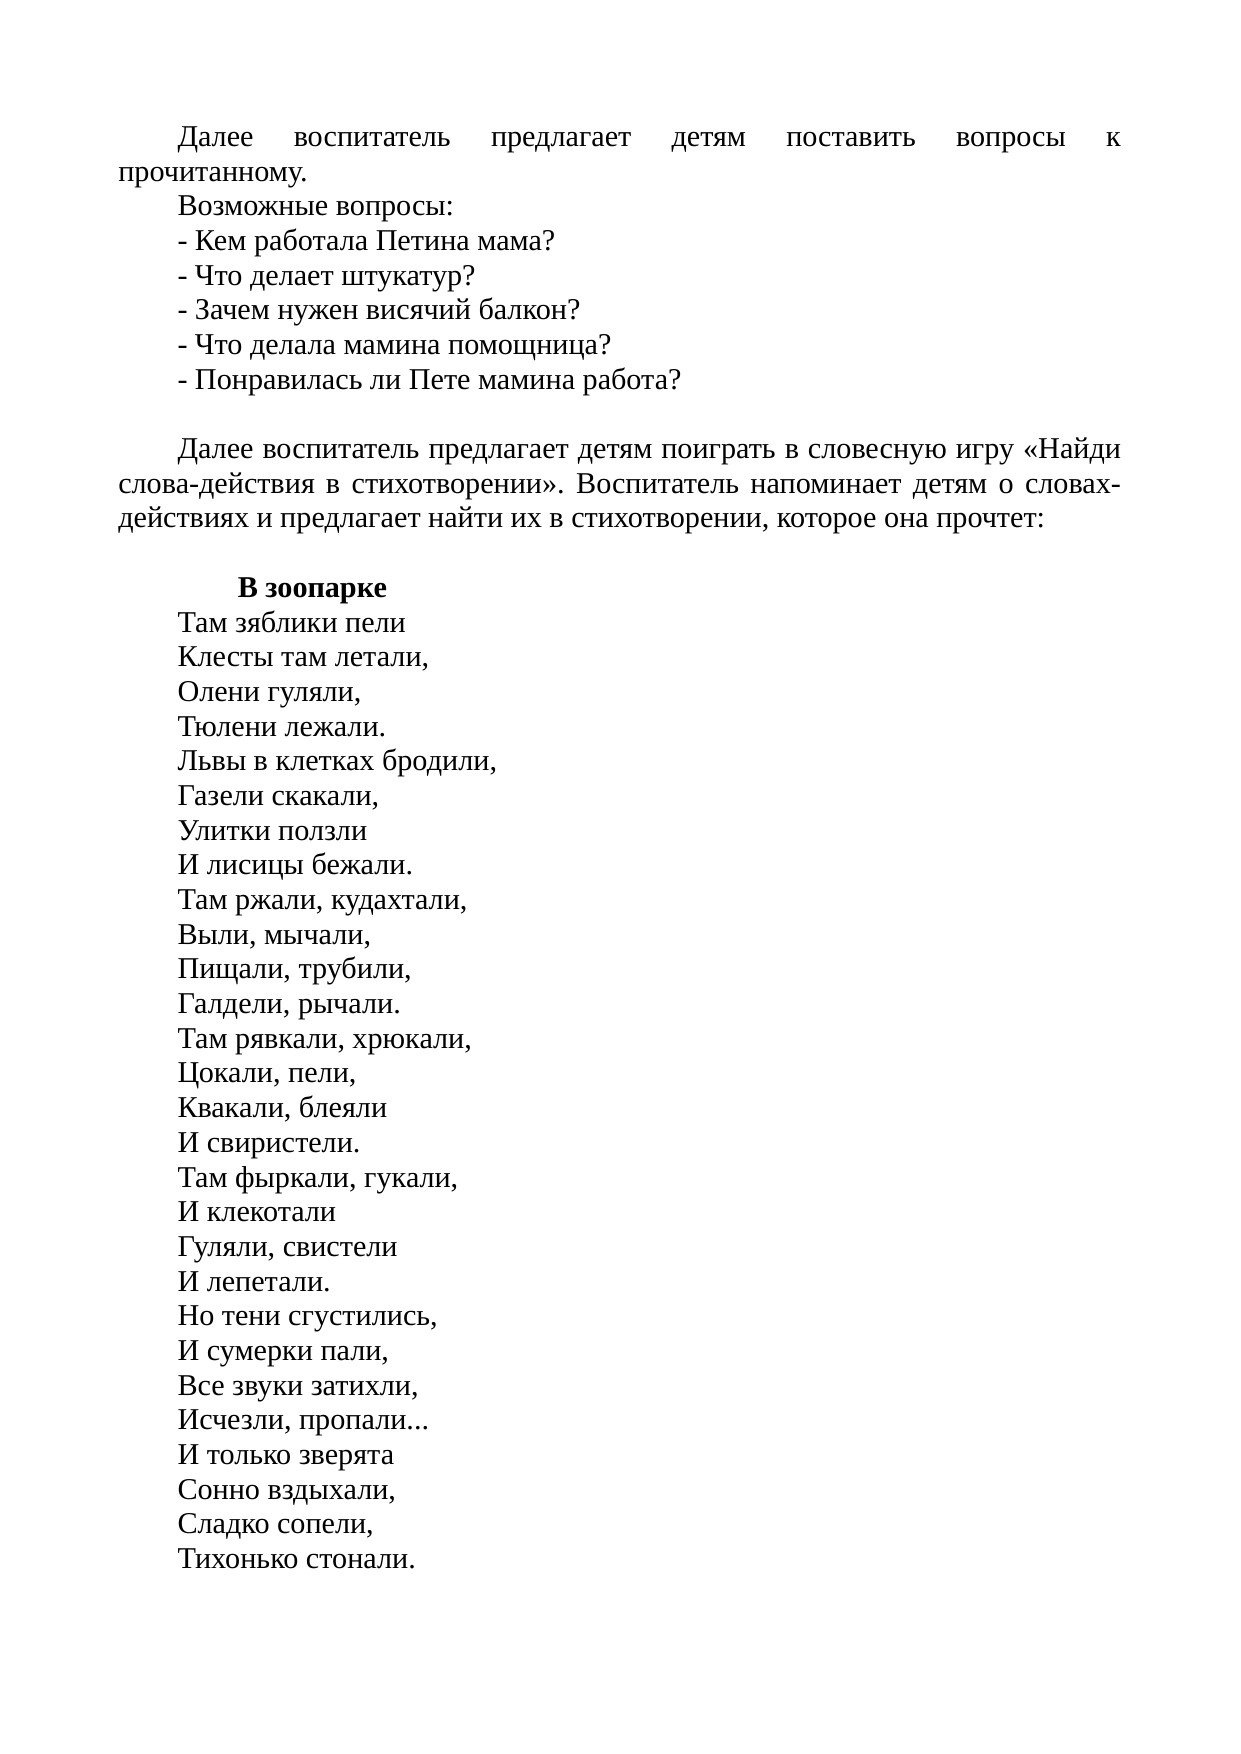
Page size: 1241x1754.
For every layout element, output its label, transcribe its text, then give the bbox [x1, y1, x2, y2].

text Возможные вопросы: [118, 187, 1122, 222]
text И сумерки пали, [118, 1332, 1122, 1367]
text И только зверята [118, 1436, 1122, 1471]
text Клесты там летали, [118, 638, 1122, 673]
text Далее воспитатель предлагает детям поставить вопросы к прочитанному. [118, 118, 1122, 187]
text Там зяблики пели [118, 604, 1122, 638]
text Все звуки затихли, [118, 1367, 1122, 1402]
text Выли, мычали, [118, 916, 1122, 951]
text Львы в клетках бродили, [118, 742, 1122, 777]
text И лепетали. [118, 1263, 1122, 1297]
text Улитки ползли [118, 812, 1122, 847]
text Там ржали, кудахтали, [118, 881, 1122, 916]
text Тихонько стонали. [118, 1540, 1122, 1575]
text И лисицы бежали. [118, 847, 1122, 881]
text Галдели, рычали. [118, 985, 1122, 1020]
text - Что делала мамина помощница? [177, 326, 1122, 361]
text - Кем работала Петина мама? [177, 222, 1122, 257]
text Квакали, блеяли [118, 1089, 1122, 1124]
text Там рявкали, хрюкали, [118, 1020, 1122, 1055]
text И клекотали [118, 1193, 1122, 1228]
text Цокали, пели, [118, 1055, 1122, 1089]
text Сладко сопели, [118, 1506, 1122, 1540]
text - Понравилась ли Пете мамина работа? [177, 361, 1122, 396]
text - Зачем нужен висячий балкон? [177, 292, 1122, 326]
text Сонно вздыхали, [118, 1471, 1122, 1506]
text Олени гуляли, [118, 673, 1122, 708]
text Гуляли, свистели [118, 1228, 1122, 1263]
text Газели скакали, [118, 777, 1122, 812]
text Там фыркали, гукали, [118, 1159, 1122, 1193]
text Исчезли, пропали... [118, 1402, 1122, 1436]
text Пищали, трубили, [118, 951, 1122, 985]
text Тюлени лежали. [118, 708, 1122, 742]
text И свиристели. [118, 1124, 1122, 1159]
text Далее воспитатель предлагает детям поиграть в словесную игру «Найди слова-действия в стихотворении». Воспитатель напоминает детям о словах-действиях и предлагает найти их в стихотворении, которое она прочтет: [118, 430, 1122, 534]
text В зоопарке [118, 569, 1122, 604]
text - Что делает штукатур? [177, 257, 1122, 292]
text Но тени сгустились, [118, 1297, 1122, 1332]
